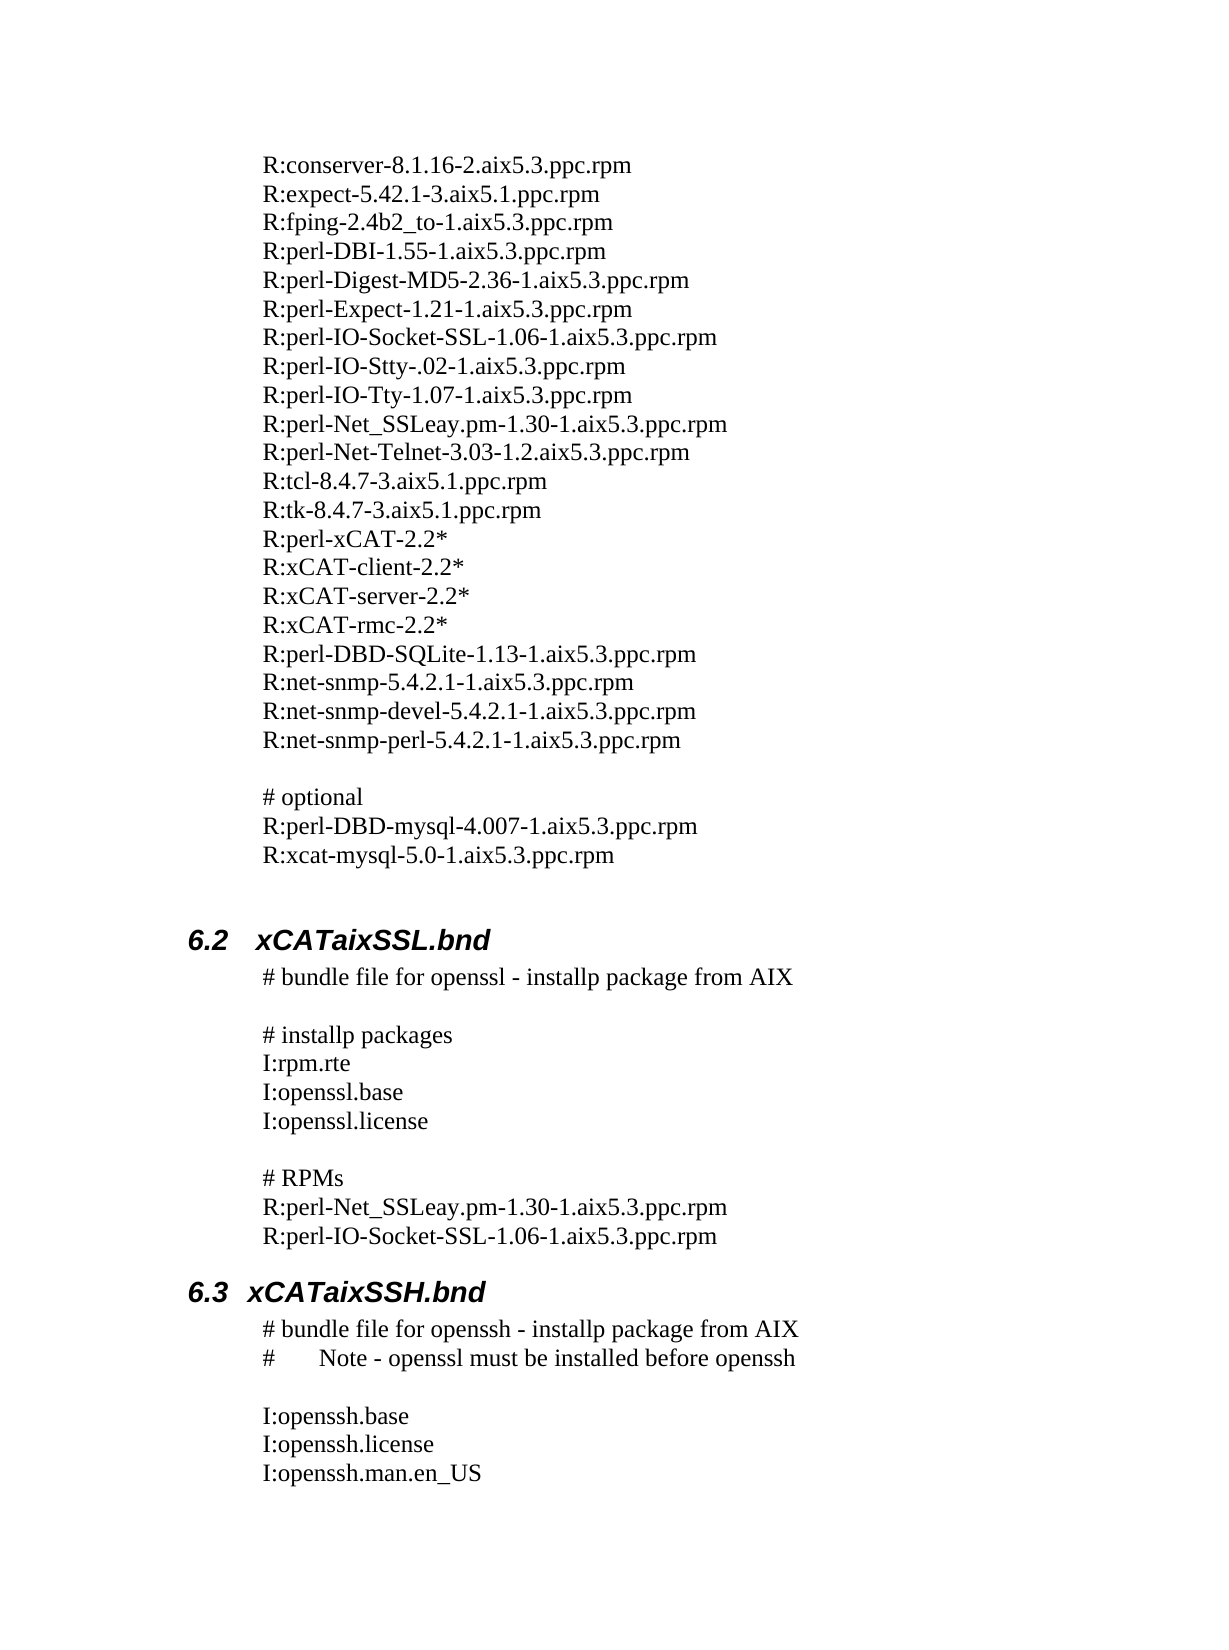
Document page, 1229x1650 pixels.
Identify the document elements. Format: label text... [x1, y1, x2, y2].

text # Note - openssl must be installed before openssh [262, 1343, 1041, 1372]
text # RPMs [262, 1163, 1041, 1192]
text I:openssl.license [262, 1106, 1041, 1135]
text R:perl-DBI-1.55-1.aix5.3.ppc.rpm [262, 236, 1041, 265]
text # bundle file for openssl - installp package from AIX [262, 962, 1041, 991]
text R:tcl-8.4.7-3.aix5.1.ppc.rpm [262, 466, 1041, 495]
text R:perl-DBD-SQLite-1.13-1.aix5.3.ppc.rpm [262, 639, 1041, 667]
text R:perl-IO-Stty-.02-1.aix5.3.ppc.rpm [262, 351, 1041, 380]
text R:perl-IO-Socket-SSL-1.06-1.aix5.3.ppc.rpm [262, 1221, 1041, 1250]
text R:perl-Expect-1.21-1.aix5.3.ppc.rpm [262, 294, 1041, 322]
text R:net-snmp-devel-5.4.2.1-1.aix5.3.ppc.rpm [262, 696, 1041, 725]
text R:perl-IO-Socket-SSL-1.06-1.aix5.3.ppc.rpm [262, 322, 1041, 351]
text I:openssh.man.en_US [262, 1458, 1041, 1487]
text R:perl-Net_SSLeay.pm-1.30-1.aix5.3.ppc.rpm [262, 409, 1041, 437]
text R:xCAT-rmc-2.2* [262, 610, 1041, 639]
text R:tk-8.4.7-3.aix5.1.ppc.rpm [262, 495, 1041, 524]
subtitle xCATaixSSL.bnd [187, 922, 1041, 956]
text I:rpm.rte [262, 1048, 1041, 1077]
text R:net-snmp-perl-5.4.2.1-1.aix5.3.ppc.rpm [262, 725, 1041, 754]
text I:openssh.license [262, 1429, 1041, 1458]
subtitle xCATaixSSH.bnd [187, 1275, 1041, 1308]
text R:perl-Net-Telnet-3.03-1.2.aix5.3.ppc.rpm [262, 437, 1041, 466]
text I:openssl.base [262, 1077, 1041, 1106]
text # installp packages [262, 1020, 1041, 1048]
text R:xcat-mysql-5.0-1.aix5.3.ppc.rpm [262, 840, 1041, 869]
text # bundle file for openssh - installp package from AIX [262, 1314, 1041, 1343]
text R:conserver-8.1.16-2.aix5.3.ppc.rpm [262, 150, 1041, 179]
text R:expect-5.42.1-3.aix5.1.ppc.rpm [262, 179, 1041, 207]
text R:fping-2.4b2_to-1.aix5.3.ppc.rpm [262, 207, 1041, 236]
text R:perl-Digest-MD5-2.36-1.aix5.3.ppc.rpm [262, 265, 1041, 294]
text R:perl-DBD-mysql-4.007-1.aix5.3.ppc.rpm [262, 811, 1041, 840]
text R:perl-xCAT-2.2* [262, 524, 1041, 552]
text # optional [262, 782, 1041, 811]
text R:xCAT-server-2.2* [262, 581, 1041, 610]
text R:net-snmp-5.4.2.1-1.aix5.3.ppc.rpm [262, 667, 1041, 696]
text R:perl-Net_SSLeay.pm-1.30-1.aix5.3.ppc.rpm [262, 1192, 1041, 1221]
text I:openssh.base [262, 1401, 1041, 1429]
text R:xCAT-client-2.2* [262, 552, 1041, 581]
text R:perl-IO-Tty-1.07-1.aix5.3.ppc.rpm [262, 380, 1041, 409]
